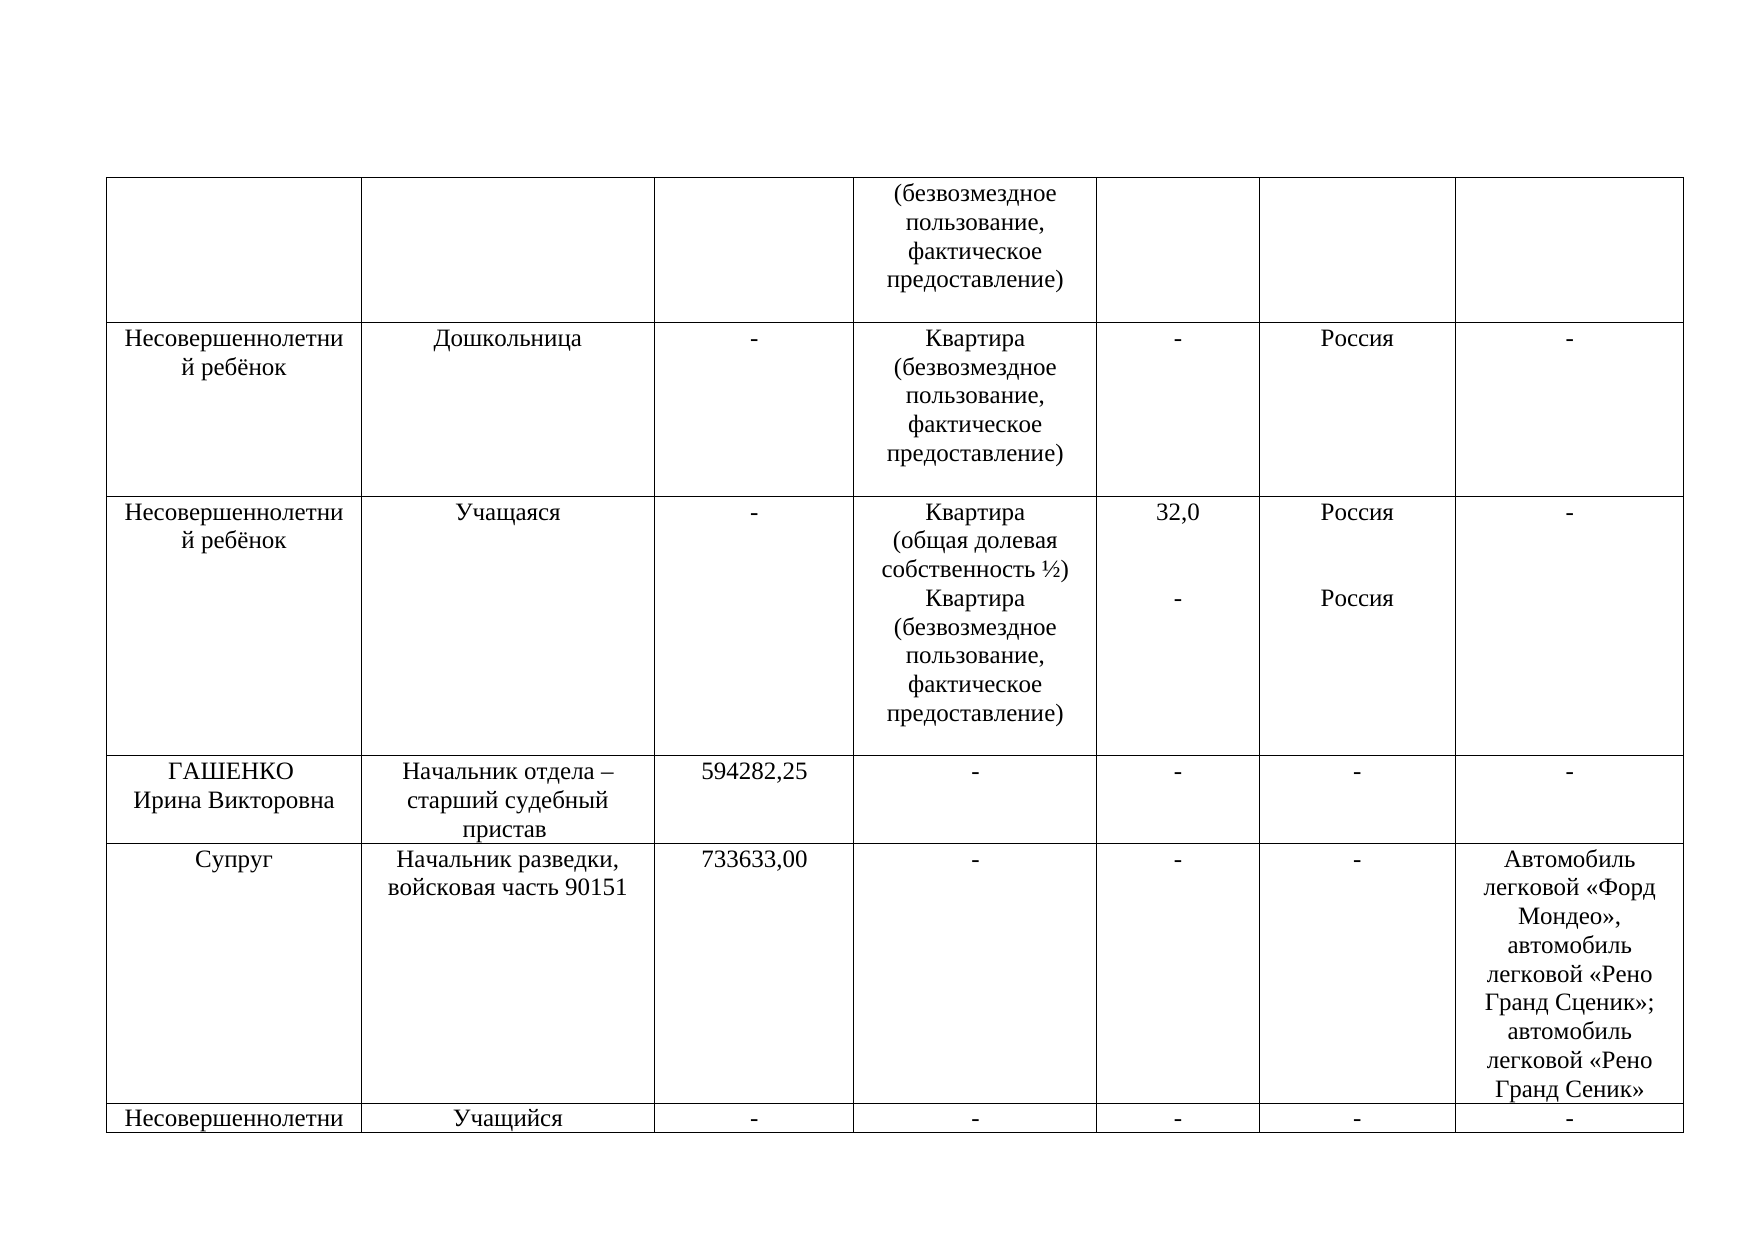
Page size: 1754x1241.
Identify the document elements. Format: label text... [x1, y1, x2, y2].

table_cell - [1456, 323, 1683, 496]
table_cell [1684, 177, 1754, 322]
table_cell - [1097, 1104, 1259, 1132]
table_cell [1684, 496, 1754, 755]
table_cell - [1097, 323, 1259, 496]
table_cell - [1097, 756, 1259, 843]
table_cell - [655, 323, 853, 496]
table_cell Квартира (общая долевая собственность ½) Квартира (безвозмездное пользование, фактическое предоставление) [854, 497, 1096, 755]
table_cell - [1456, 497, 1683, 755]
table_cell Россия Россия [1260, 497, 1455, 755]
table_cell [1456, 178, 1683, 322]
table_cell [1684, 755, 1754, 843]
table_cell Учащийся [362, 1104, 654, 1132]
table_cell - [655, 497, 853, 755]
table_cell Россия [1260, 323, 1455, 496]
table_cell 594282,25 [655, 756, 853, 843]
table_cell ГАШЕНКО Ирина Викторовна [107, 756, 361, 843]
table_cell - [854, 1104, 1096, 1132]
table_cell - [1260, 844, 1455, 1102]
table_cell 733633,00 [655, 844, 853, 1102]
table_cell [1684, 1103, 1754, 1132]
table_cell Несовершеннолетний ребёнок [107, 497, 361, 755]
table_cell Квартира (безвозмездное пользование, фактическое предоставление) [854, 323, 1096, 496]
table_cell - [1097, 844, 1259, 1102]
table_cell Дошкольница [362, 323, 654, 496]
table_cell 32,0 - [1097, 497, 1259, 755]
table_cell Начальник отдела – старший судебный пристав [362, 756, 654, 843]
table_cell (безвозмездное пользование, фактическое предоставление) [854, 178, 1096, 322]
table_cell [1097, 178, 1259, 322]
table_cell - [854, 756, 1096, 843]
table_cell [1684, 843, 1754, 1102]
table_cell - [655, 1104, 853, 1132]
table_cell Учащаяся [362, 497, 654, 755]
table_cell [655, 178, 853, 322]
table_cell [1684, 322, 1754, 496]
table_cell - [1456, 756, 1683, 843]
table_cell - [854, 844, 1096, 1102]
table_cell Несовершеннолетний ребёнок [107, 323, 361, 496]
table_cell Автомобиль легковой «Форд Мондео», автомобиль легковой «Рено Гранд Сценик»; автомобиль легковой «Рено Гранд Сеник» [1456, 844, 1683, 1102]
table_cell - [1260, 1104, 1455, 1132]
table_cell Начальник разведки, войсковая часть 90151 [362, 844, 654, 1102]
table_cell Супруг [107, 844, 361, 1102]
table_cell - [1456, 1104, 1683, 1132]
table_cell Несовершеннолетни [107, 1104, 361, 1132]
table_cell - [1260, 756, 1455, 843]
table_cell [107, 178, 361, 322]
table_cell [1260, 178, 1455, 322]
table_cell [362, 178, 654, 322]
